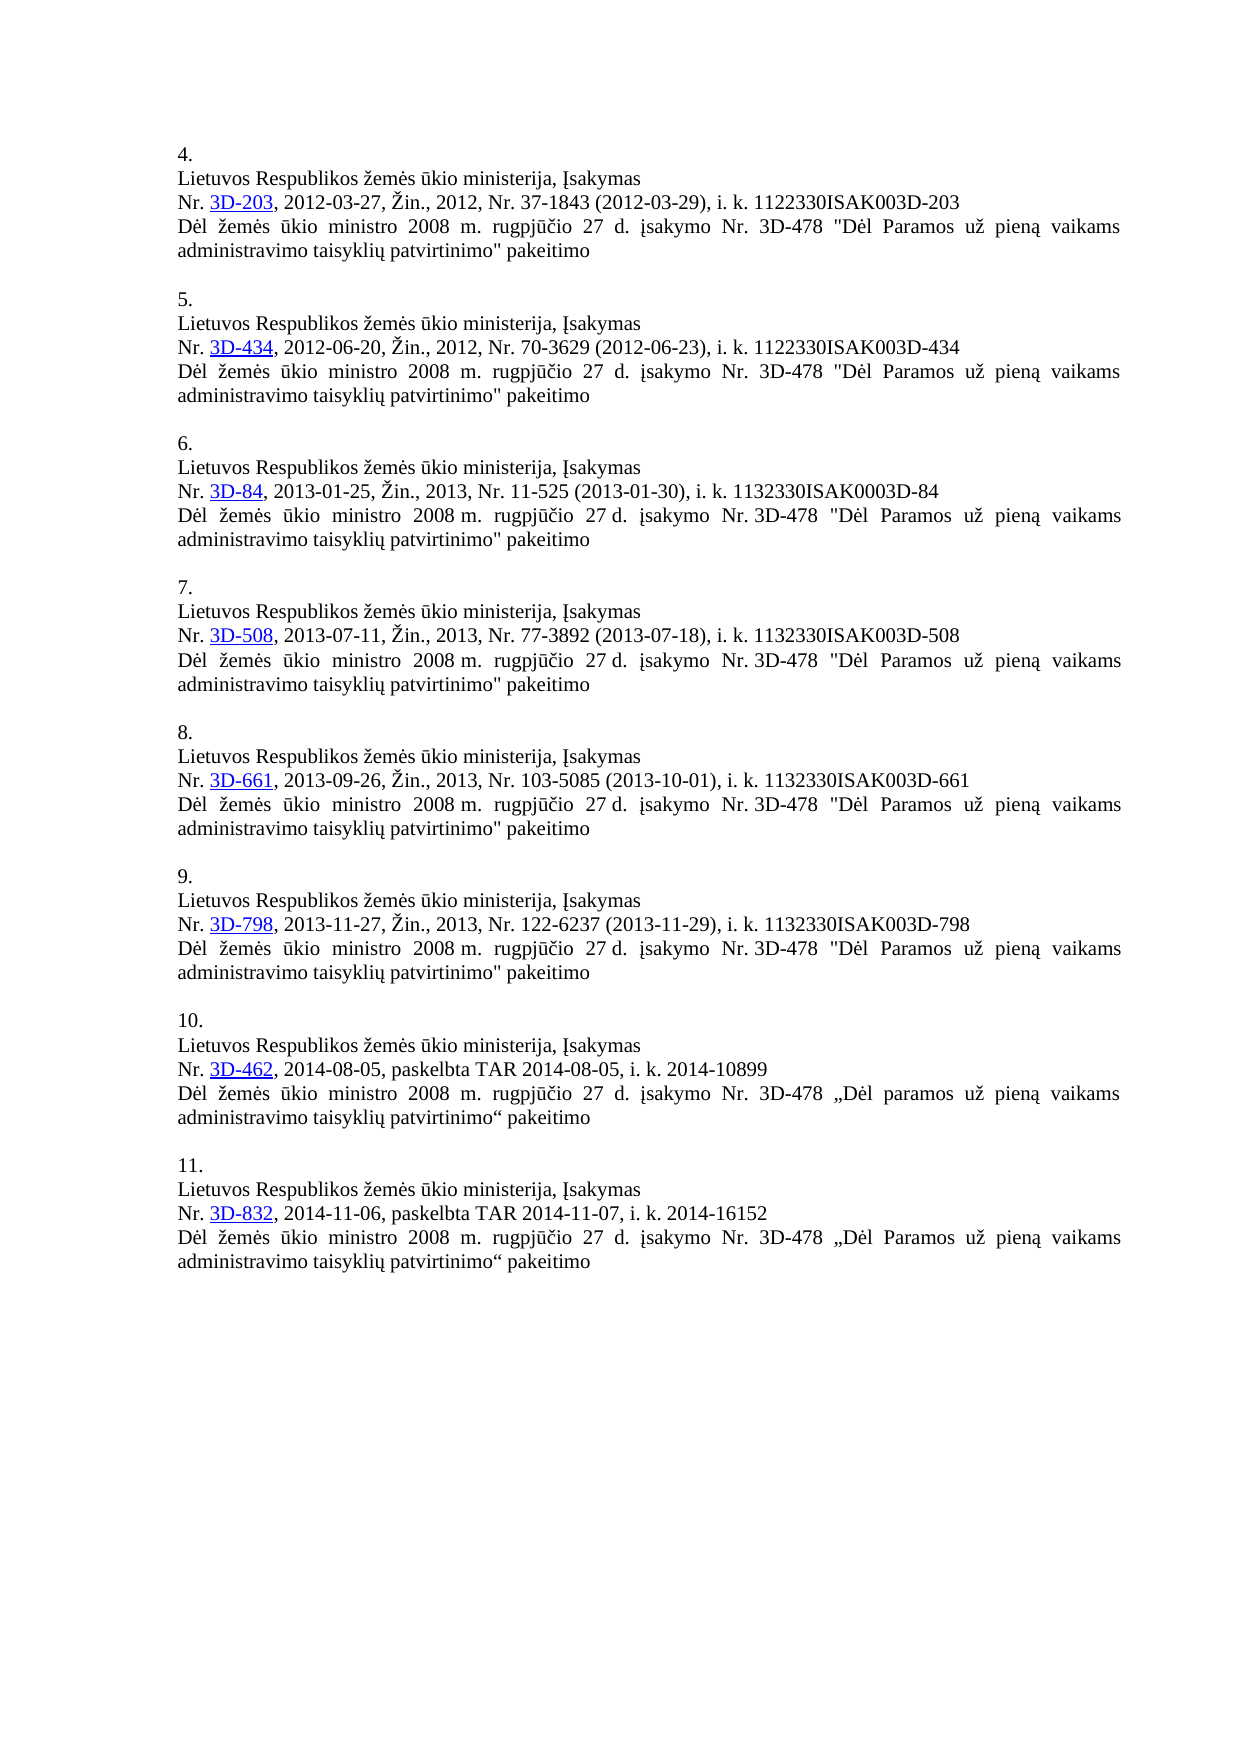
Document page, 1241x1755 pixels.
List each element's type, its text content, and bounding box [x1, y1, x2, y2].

text Dėl žemės ūkio ministro 2008 m. rugpjūčio 27 d. įsakymo Nr. 3D-478 "Dėl Paramos už pieną vaikams administravimo taisyklių patvirtinimo" pakeitimo [177, 359, 1122, 407]
text Dėl žemės ūkio ministro 2008 m. rugpjūčio 27 d. įsakymo Nr. 3D-478 "Dėl Paramos už pieną vaikams administravimo taisyklių patvirtinimo" pakeitimo [177, 647, 1122, 696]
text 10. [177, 1008, 1122, 1032]
text Nr. 3D-832, 2014-11-06, paskelbta TAR 2014-11-07, i. k. 2014-16152 [177, 1201, 1122, 1225]
text Dėl žemės ūkio ministro 2008 m. rugpjūčio 27 d. įsakymo Nr. 3D-478 „Dėl paramos už pieną vaikams administravimo taisyklių patvirtinimo“ pakeitimo [177, 1081, 1122, 1129]
text Nr. 3D-434, 2012-06-20, Žin., 2012, Nr. 70-3629 (2012-06-23), i. k. 1122330ISAK003D-434 [177, 335, 1122, 359]
text 4. [177, 142, 1122, 166]
text Dėl žemės ūkio ministro 2008 m. rugpjūčio 27 d. įsakymo Nr. 3D-478 "Dėl Paramos už pieną vaikams administravimo taisyklių patvirtinimo" pakeitimo [177, 936, 1122, 984]
text Nr. 3D-203, 2012-03-27, Žin., 2012, Nr. 37-1843 (2012-03-29), i. k. 1122330ISAK003D-203 [177, 190, 1122, 214]
text 6. [177, 431, 1122, 455]
text Lietuvos Respublikos žemės ūkio ministerija, Įsakymas [177, 166, 1122, 190]
text Nr. 3D-462, 2014-08-05, paskelbta TAR 2014-08-05, i. k. 2014-10899 [177, 1057, 1122, 1081]
text Dėl žemės ūkio ministro 2008 m. rugpjūčio 27 d. įsakymo Nr. 3D-478 "Dėl Paramos už pieną vaikams administravimo taisyklių patvirtinimo" pakeitimo [177, 214, 1122, 262]
text Lietuvos Respublikos žemės ūkio ministerija, Įsakymas [177, 1032, 1122, 1057]
text 9. [177, 864, 1122, 888]
text Nr. 3D-661, 2013-09-26, Žin., 2013, Nr. 103-5085 (2013-10-01), i. k. 1132330ISAK003D-661 [177, 768, 1122, 792]
text Lietuvos Respublikos žemės ūkio ministerija, Įsakymas [177, 455, 1122, 479]
text 7. [177, 575, 1122, 599]
text Nr. 3D-798, 2013-11-27, Žin., 2013, Nr. 122-6237 (2013-11-29), i. k. 1132330ISAK003D-798 [177, 912, 1122, 936]
text 5. [177, 287, 1122, 311]
text Lietuvos Respublikos žemės ūkio ministerija, Įsakymas [177, 1177, 1122, 1201]
text Lietuvos Respublikos žemės ūkio ministerija, Įsakymas [177, 599, 1122, 623]
text Lietuvos Respublikos žemės ūkio ministerija, Įsakymas [177, 888, 1122, 912]
text Lietuvos Respublikos žemės ūkio ministerija, Įsakymas [177, 311, 1122, 335]
text Dėl žemės ūkio ministro 2008 m. rugpjūčio 27 d. įsakymo Nr. 3D-478 „Dėl Paramos už pieną vaikams administravimo taisyklių patvirtinimo“ pakeitimo [177, 1225, 1122, 1273]
text Dėl žemės ūkio ministro 2008 m. rugpjūčio 27 d. įsakymo Nr. 3D-478 "Dėl Paramos už pieną vaikams administravimo taisyklių patvirtinimo" pakeitimo [177, 503, 1122, 551]
text Lietuvos Respublikos žemės ūkio ministerija, Įsakymas [177, 744, 1122, 768]
text Nr. 3D-508, 2013-07-11, Žin., 2013, Nr. 77-3892 (2013-07-18), i. k. 1132330ISAK003D-508 [177, 623, 1122, 647]
text 8. [177, 720, 1122, 744]
text 11. [177, 1153, 1122, 1177]
text Dėl žemės ūkio ministro 2008 m. rugpjūčio 27 d. įsakymo Nr. 3D-478 "Dėl Paramos už pieną vaikams administravimo taisyklių patvirtinimo" pakeitimo [177, 792, 1122, 840]
text Nr. 3D-84, 2013-01-25, Žin., 2013, Nr. 11-525 (2013-01-30), i. k. 1132330ISAK0003D-84 [177, 479, 1122, 503]
